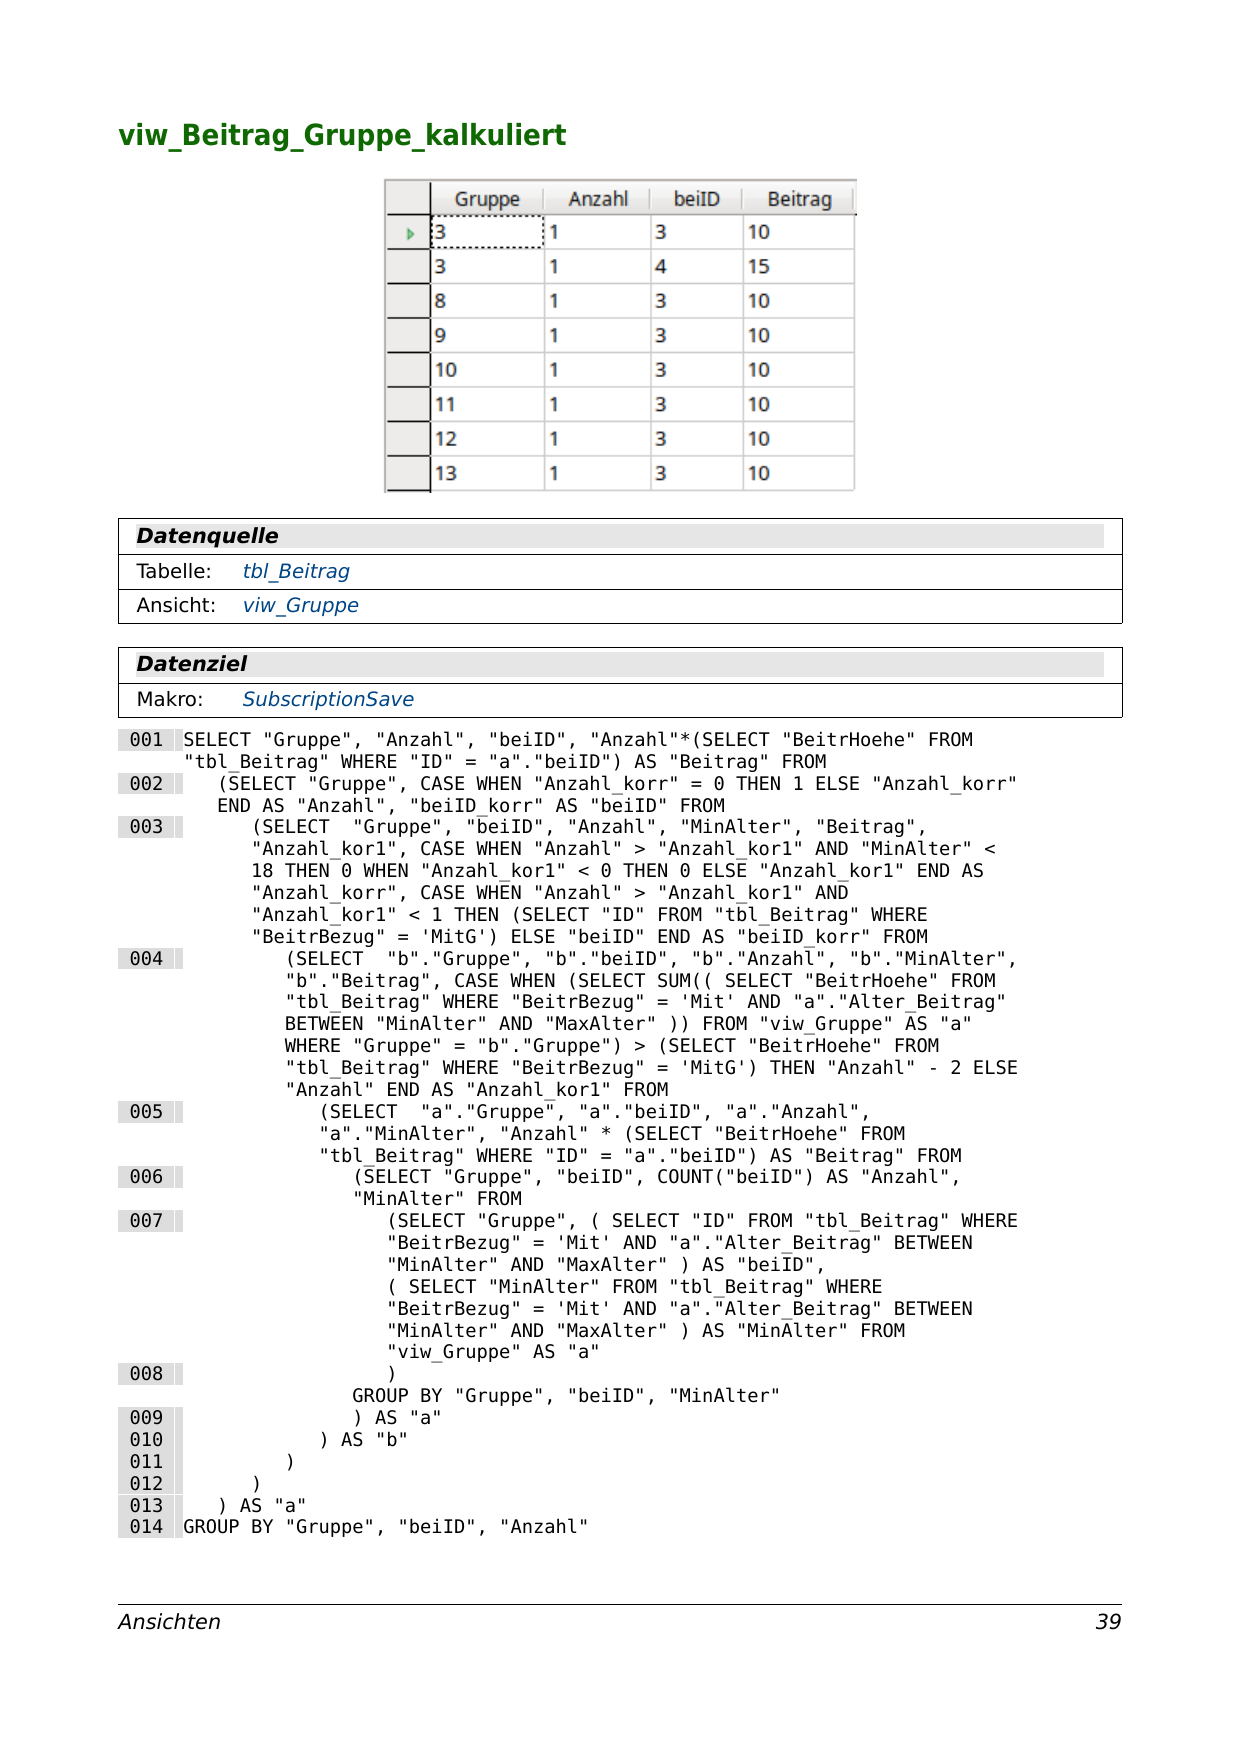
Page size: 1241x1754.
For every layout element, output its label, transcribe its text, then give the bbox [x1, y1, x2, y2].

table_header Datenziel [119, 648, 1122, 682]
list ) [183, 1451, 1122, 1473]
list ) AS "a" [183, 1407, 1122, 1429]
list GROUP BY "Gruppe", "beiID", "Anzahl" [183, 1516, 1122, 1538]
subtitle viw_Beitrag_Gruppe_kalkuliert [118, 118, 1122, 152]
list SELECT "Gruppe", "Anzahl", "beiID", "Anzahl"*(SELECT "BeitrHoehe" FROM "tbl_Beitrag" WHERE "ID" = "a"."beiID") AS "Beitrag" FROM [118, 729, 1122, 773]
list (SELECT "Gruppe", "beiID", COUNT("beiID") AS "Anzahl", "MinAlter" FROM [118, 1166, 1122, 1210]
list (SELECT "Gruppe", CASE WHEN "Anzahl_korr" = 0 THEN 1 ELSE "Anzahl_korr" END AS "Anzahl", "beiID_korr" AS "beiID" FROM [118, 773, 1122, 816]
table_header Datenquelle [119, 519, 1122, 554]
list ) AS "a" [118, 1494, 1122, 1516]
list (SELECT "Gruppe", ( SELECT "ID" FROM "tbl_Beitrag" WHERE "BeitrBezug" = 'Mit' AND "a"."Alter_Beitrag" BETWEEN "MinAlter" AND "MaxAlter" ) AS "beiID", ( SELECT "MinAlter" FROM "tbl_Beitrag" WHERE "BeitrBezug" = 'Mit' AND "a"."Alter_Beitrag" BETWEEN "MinAlter" AND "MaxAlter" ) AS "MinAlter" FROM "viw_Gruppe" AS "a" [118, 1210, 1122, 1363]
list (SELECT "a"."Gruppe", "a"."beiID", "a"."Anzahl", "a"."MinAlter", "Anzahl" * (SELECT "BeitrHoehe" FROM "tbl_Beitrag" WHERE "ID" = "a"."beiID") AS "Beitrag" FROM [118, 1101, 1122, 1166]
list ) AS "b" [183, 1429, 1122, 1451]
list (SELECT "b"."Gruppe", "b"."beiID", "b"."Anzahl", "b"."MinAlter", "b"."Beitrag", CASE WHEN (SELECT SUM(( SELECT "BeitrHoehe" FROM "tbl_Beitrag" WHERE "BeitrBezug" = 'Mit' AND "a"."Alter_Beitrag" BETWEEN "MinAlter" AND "MaxAlter" )) FROM "viw_Gruppe" AS "a" WHERE "Gruppe" = "b"."Gruppe") > (SELECT "BeitrHoehe" FROM "tbl_Beitrag" WHERE "BeitrBezug" = 'MitG') THEN "Anzahl" - 2 ELSE "Anzahl" END AS "Anzahl_kor1" FROM [118, 948, 1122, 1101]
table_cell Ansicht: viw_Gruppe [119, 590, 1122, 623]
table_cell Tabelle: tbl_Beitrag [119, 555, 1122, 588]
list ) GROUP BY "Gruppe", "beiID", "MinAlter" [118, 1363, 1122, 1407]
list (SELECT "Gruppe", "beiID", "Anzahl", "MinAlter", "Beitrag", "Anzahl_kor1", CASE WHEN "Anzahl" > "Anzahl_kor1" AND "MinAlter" < 18 THEN 0 WHEN "Anzahl_kor1" < 0 THEN 0 ELSE "Anzahl_kor1" END AS "Anzahl_korr", CASE WHEN "Anzahl" > "Anzahl_kor1" AND "Anzahl_kor1" < 1 THEN (SELECT "ID" FROM "tbl_Beitrag" WHERE "BeitrBezug" = 'MitG') ELSE "beiID" END AS "beiID_korr" FROM [118, 816, 1122, 948]
list ) [183, 1473, 1122, 1494]
table_cell Makro: SubscriptionSave [119, 684, 1122, 717]
